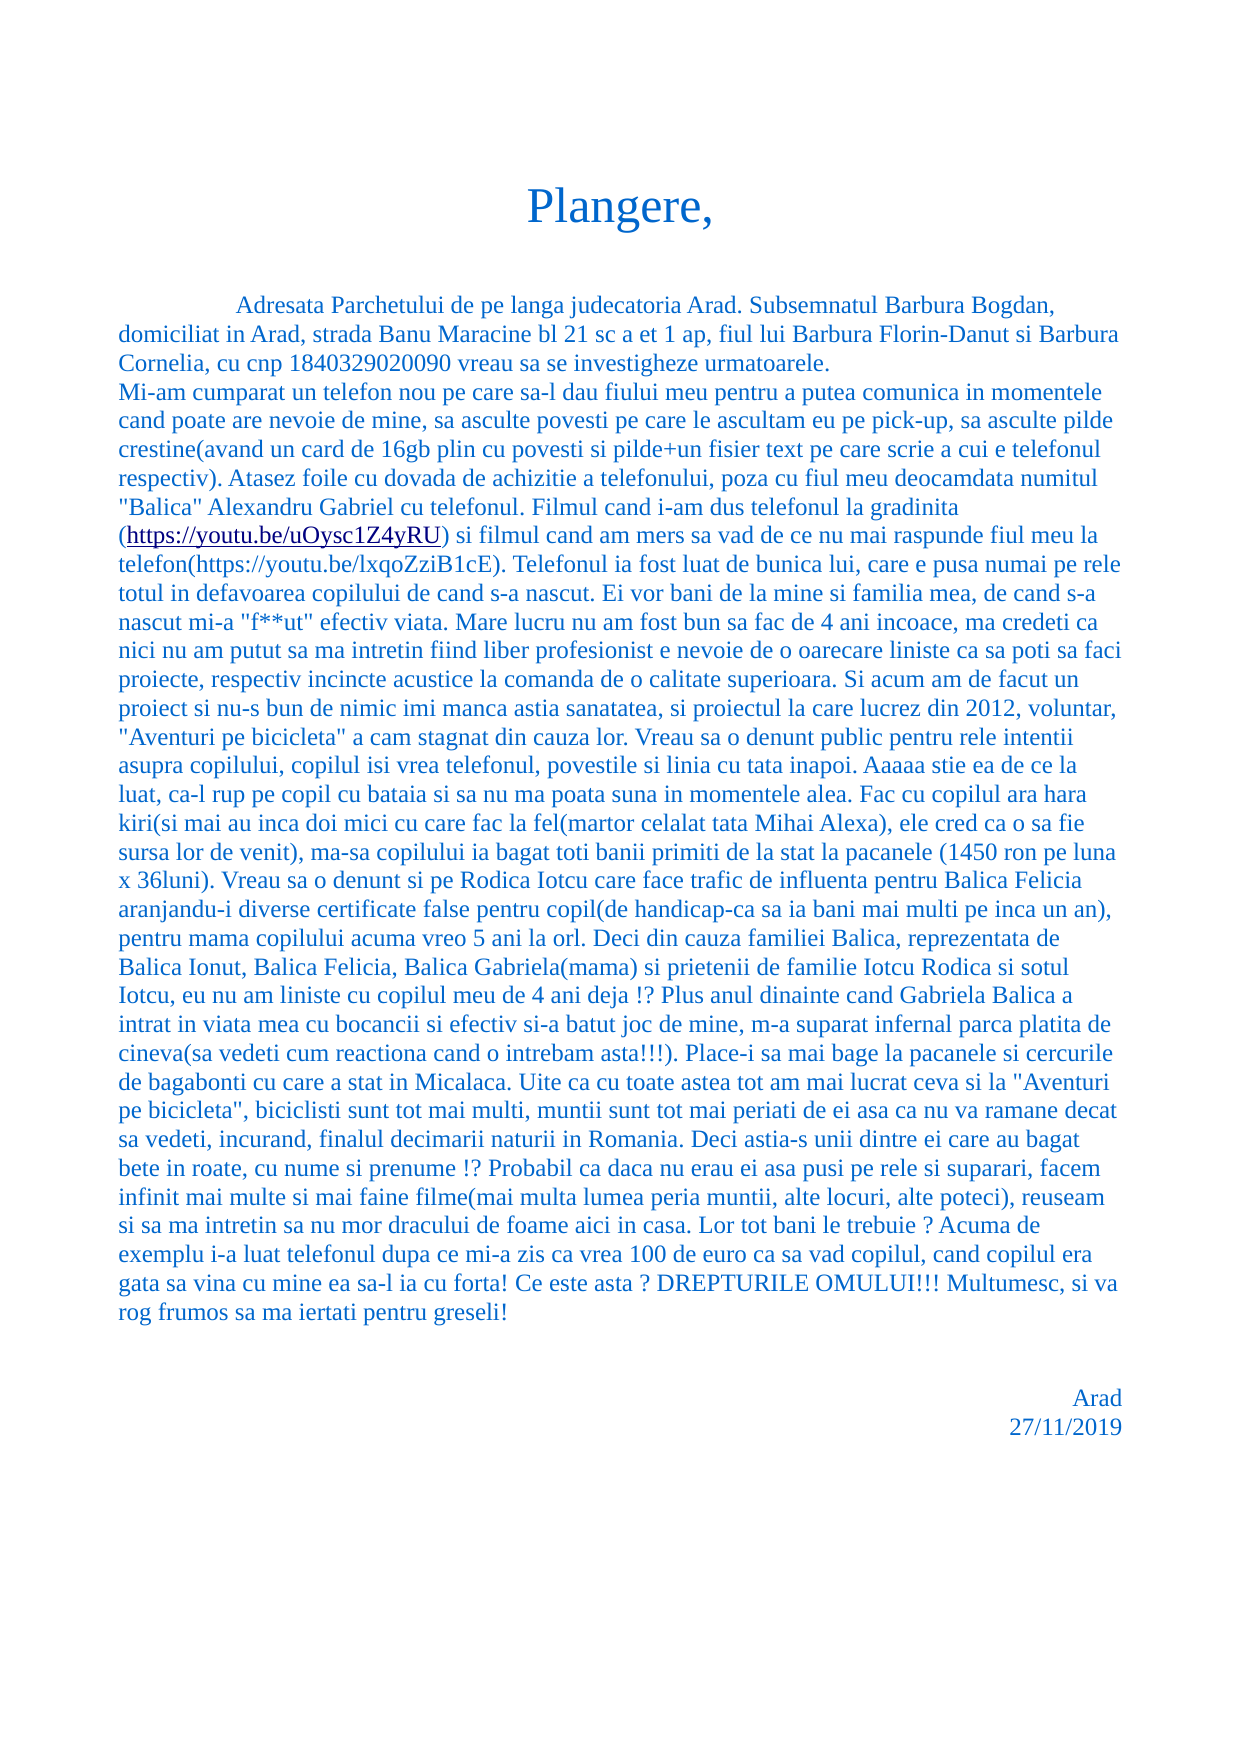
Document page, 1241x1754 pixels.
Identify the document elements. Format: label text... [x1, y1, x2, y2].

text Arad [118, 1383, 1122, 1412]
text Adresata Parchetului de pe langa judecatoria Arad. Subsemnatul Barbura Bogdan, domiciliat in Arad, strada Banu Maracine bl 21 sc a et 1 ap, fiul lui Barbura Florin-Danut si Barbura Cornelia, cu cnp 1840329020090 vreau sa se investigheze urmatoarele. [118, 291, 1122, 377]
text Plangere, [118, 176, 1122, 233]
text 27/11/2019 [118, 1412, 1122, 1441]
text Mi-am cumparat un telefon nou pe care sa-l dau fiului meu pentru a putea comunica in momentele cand poate are nevoie de mine, sa asculte povesti pe care le ascultam eu pe pick-up, sa asculte pilde crestine(avand un card de 16gb plin cu povesti si pilde+un fisier text pe care scrie a cui e telefonul respectiv). Atasez foile cu dovada de achizitie a telefonului, poza cu fiul meu deocamdata numitul "Balica" Alexandru Gabriel cu telefonul. Filmul cand i-am dus telefonul la gradinita (https://youtu.be/uOysc1Z4yRU) si filmul cand am mers sa vad de ce nu mai raspunde fiul meu la telefon(https://youtu.be/lxqoZziB1cE). Telefonul ia fost luat de bunica lui, care e pusa numai pe rele totul in defavoarea copilului de cand s-a nascut. Ei vor bani de la mine si familia mea, de cand s-a nascut mi-a "f**ut" efectiv viata. Mare lucru nu am fost bun sa fac de 4 ani incoace, ma credeti ca nici nu am putut sa ma intretin fiind liber profesionist e nevoie de o oarecare liniste ca sa poti sa faci proiecte, respectiv incincte acustice la comanda de o calitate superioara. Si acum am de facut un proiect si nu-s bun de nimic imi manca astia sanatatea, si proiectul la care lucrez din 2012, voluntar, "Aventuri pe bicicleta" a cam stagnat din cauza lor. Vreau sa o denunt public pentru rele intentii asupra copilului, copilul isi vrea telefonul, povestile si linia cu tata inapoi. Aaaaa stie ea de ce la luat, ca-l rup pe copil cu bataia si sa nu ma poata suna in momentele alea. Fac cu copilul ara hara kiri(si mai au inca doi mici cu care fac la fel(martor celalat tata Mihai Alexa), ele cred ca o sa fie sursa lor de venit), ma-sa copilului ia bagat toti banii primiti de la stat la pacanele (1450 ron pe luna x 36luni). Vreau sa o denunt si pe Rodica Iotcu care face trafic de influenta pentru Balica Felicia aranjandu-i diverse certificate false pentru copil(de handicap-ca sa ia bani mai multi pe inca un an), pentru mama copilului acuma vreo 5 ani la orl. Deci din cauza familiei Balica, reprezentata de Balica Ionut, Balica Felicia, Balica Gabriela(mama) si prietenii de familie Iotcu Rodica si sotul Iotcu, eu nu am liniste cu copilul meu de 4 ani deja !? Plus anul dinainte cand Gabriela Balica a intrat in viata mea cu bocancii si efectiv si-a batut joc de mine, m-a suparat infernal parca platita de cineva(sa vedeti cum reactiona cand o intrebam asta!!!). Place-i sa mai bage la pacanele si cercurile de bagabonti cu care a stat in Micalaca. Uite ca cu toate astea tot am mai lucrat ceva si la "Aventuri pe bicicleta", biciclisti sunt tot mai multi, muntii sunt tot mai periati de ei asa ca nu va ramane decat sa vedeti, incurand, finalul decimarii naturii in Romania. Deci astia-s unii dintre ei care au bagat bete in roate, cu nume si prenume !? Probabil ca daca nu erau ei asa pusi pe rele si suparari, facem infinit mai multe si mai faine filme(mai multa lumea peria muntii, alte locuri, alte poteci), reuseam si sa ma intretin sa nu mor dracului de foame aici in casa. Lor tot bani le trebuie ? Acuma de exemplu i-a luat telefonul dupa ce mi-a zis ca vrea 100 de euro ca sa vad copilul, cand copilul era gata sa vina cu mine ea sa-l ia cu forta! Ce este asta ? DREPTURILE OMULUI!!! Multumesc, si va rog frumos sa ma iertati pentru greseli! [118, 377, 1122, 1326]
